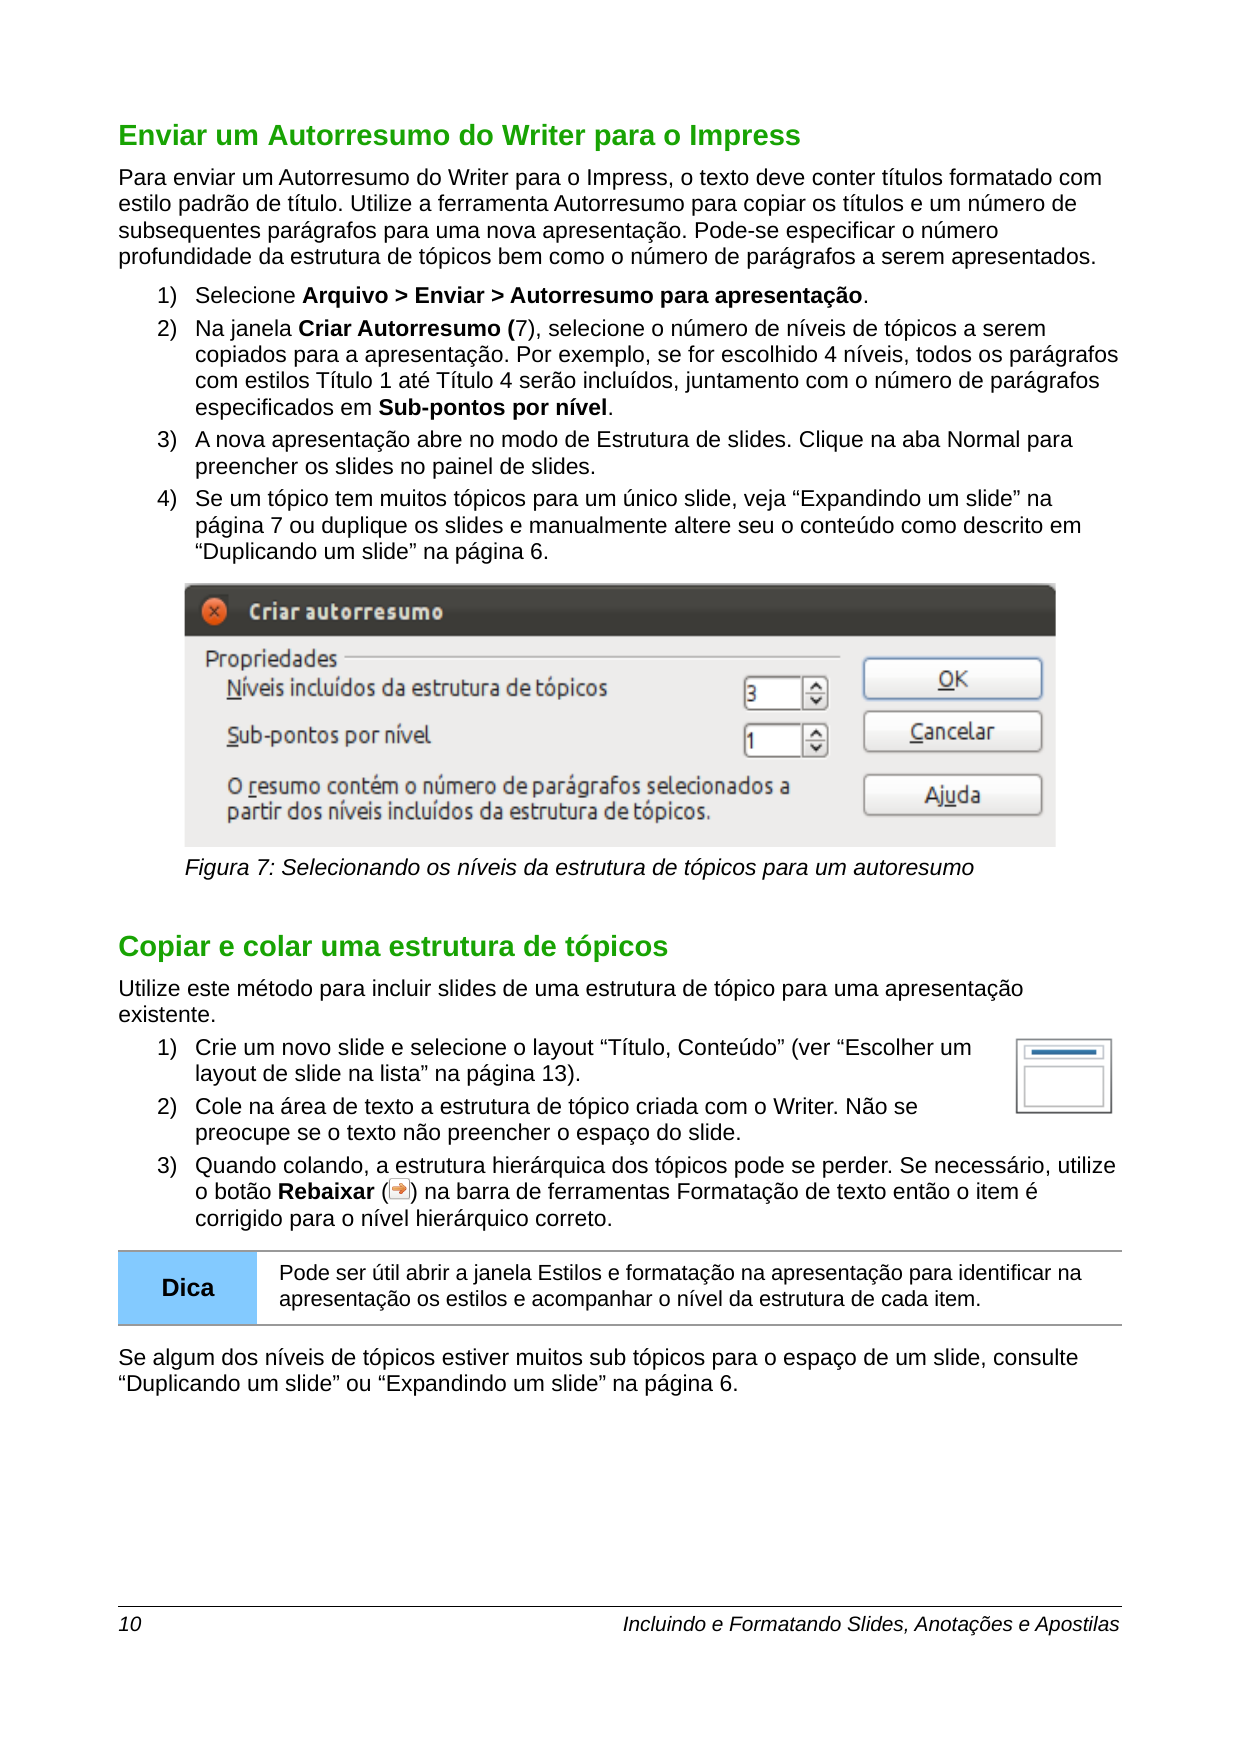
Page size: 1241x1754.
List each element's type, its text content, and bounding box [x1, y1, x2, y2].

list Cole na área de texto a estrutura de tópico criada com o Writer. Não se preocupe se o texto não preencher o espaço do slide. [177, 1093, 1122, 1145]
table_header Pode ser útil abrir a janela Estilos e formatação na apresentação para identificar na apresentação os estilos e acompanhar o nível da estrutura de cada item. [258, 1252, 1122, 1324]
list Utilize este método para incluir slides de uma estrutura de tópico para uma apresentação existente. [118, 974, 1122, 1027]
list Se um tópico tem muitos tópicos para um único slide, veja “Expandindo um slide” na página 7 ou duplique os slides e manualmente altere seu o conteúdo como descrito em “Duplicando um slide” na página 6. [177, 485, 1122, 564]
subtitle Copiar e colar uma estrutura de tópicos [118, 929, 1122, 962]
list Crie um novo slide e selecione o layout “Título, Conteúdo” (ver “Escolher um layout de slide na lista” na página 14). [177, 1034, 1010, 1086]
text Se algum dos níveis de tópicos estiver muitos sub tópicos para o espaço de um slide, consulte “Duplicando um slide” ou “Expandindo um slide” na página 6. [118, 1344, 1122, 1397]
list Selecione Arquivo > Enviar > Autorresumo para apresentação. [177, 282, 1122, 308]
picture [388, 1178, 411, 1200]
table_header Dica [118, 1252, 257, 1324]
text Figura 7: Selecionando os níveis da estrutura de tópicos para um autoresumo [184, 853, 1056, 880]
list Quando colando, a estrutura hierárquica dos tópicos pode se perder. Se necessário, utilize o botão Rebaixar () na barra de ferramentas Formatação de texto então o item é corrigido para o nível hierárquico correto. [177, 1152, 1122, 1231]
text Para enviar um Autorresumo do Writer para o Impress, o texto deve conter títulos formatado com estilo padrão de título. Utilize a ferramenta Autorresumo para copiar os títulos e um número de subsequentes parágrafos para uma nova apresentação. Pode-se especificar o número profundidade da estrutura de tópicos bem como o número de parágrafos a serem apresentados. [118, 164, 1122, 269]
picture [184, 583, 1056, 847]
subtitle Enviar um Autorresumo do Writer para o Impress [118, 118, 1122, 152]
picture [1010, 1031, 1117, 1117]
list A nova apresentação abre no modo de Estrutura de slides. Clique na aba Normal para preencher os slides no painel de slides. [177, 426, 1122, 479]
list Na janela Criar Autorresumo (Figura 7), selecione o número de níveis de tópicos a serem copiados para a apresentação. Por exemplo, se for escolhido 4 níveis, todos os parágrafos com estilos Título 1 até Título 4 serão incluídos, juntamento com o número de parágrafos especificados em Sub-pontos por nível. [177, 314, 1122, 420]
